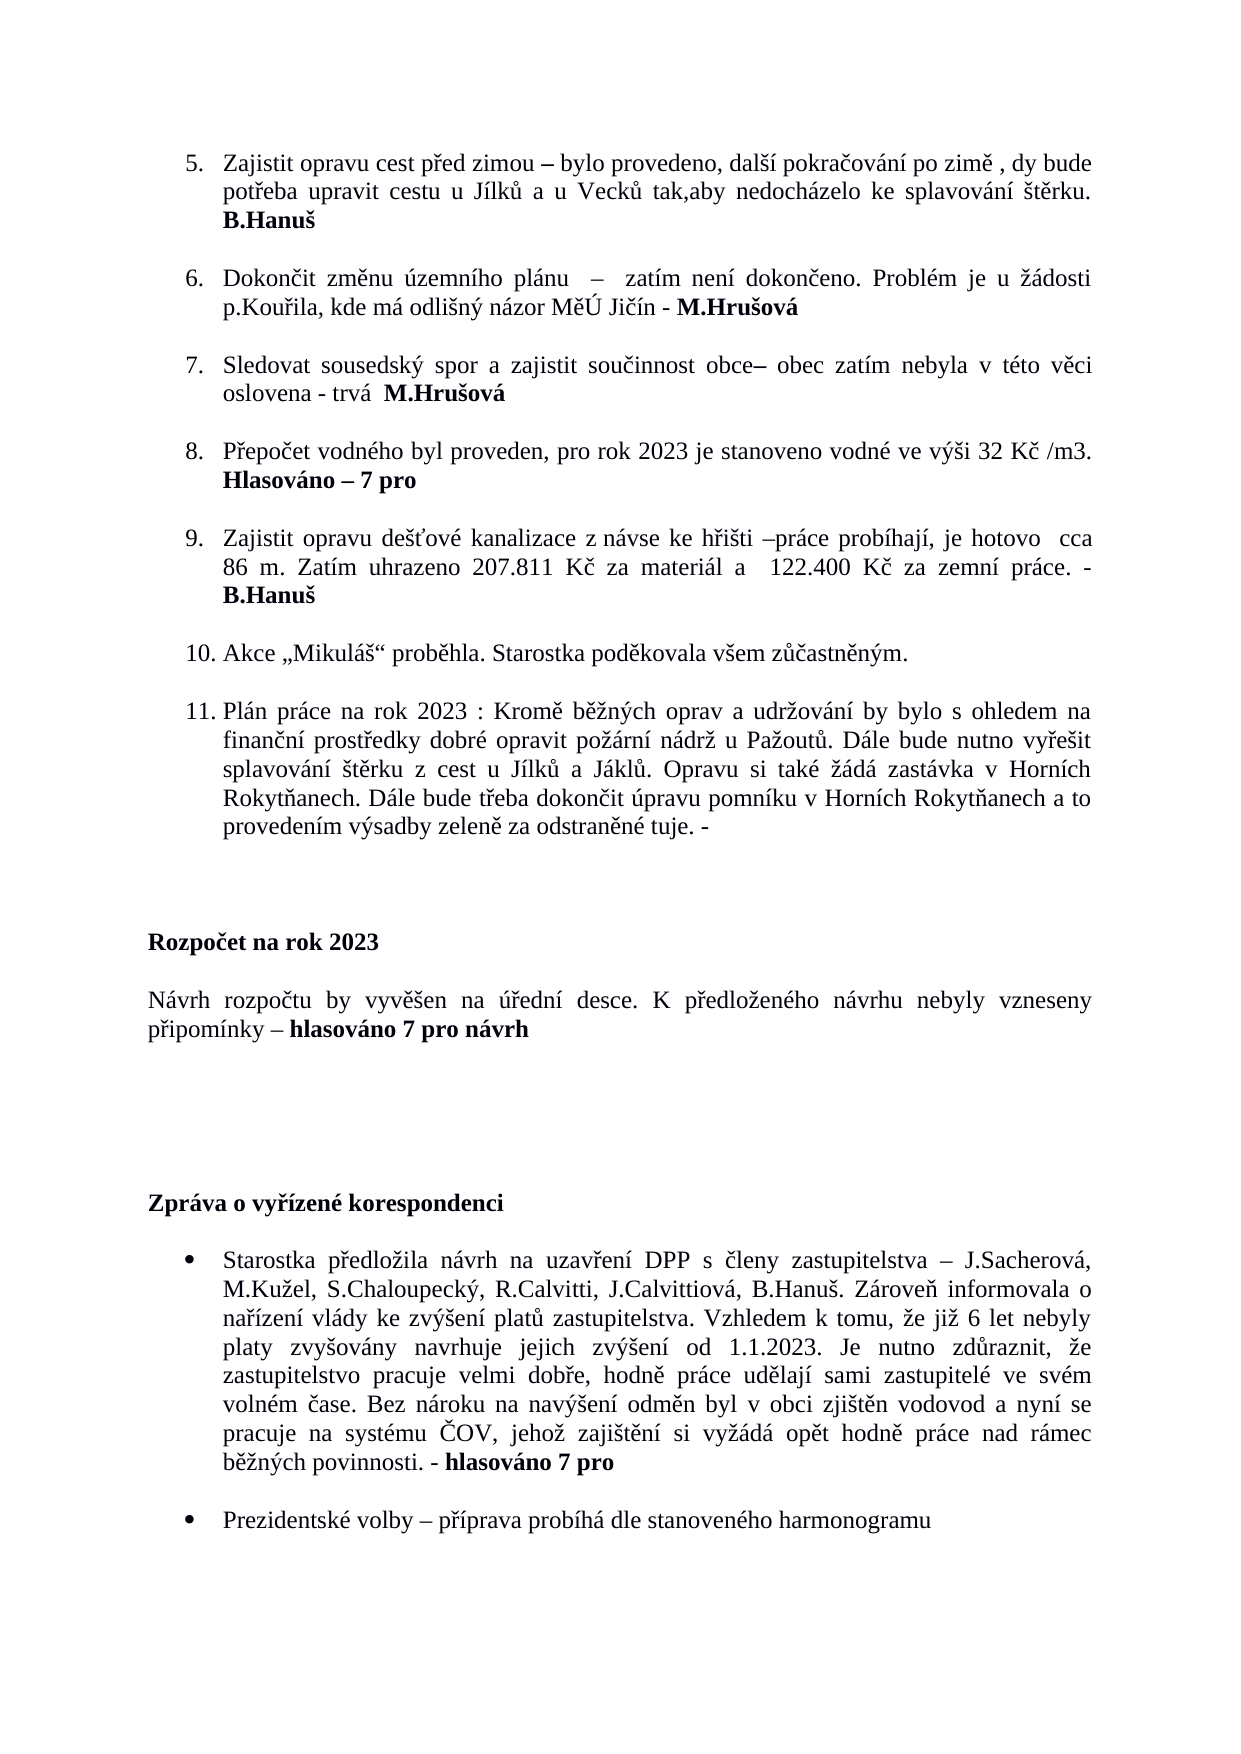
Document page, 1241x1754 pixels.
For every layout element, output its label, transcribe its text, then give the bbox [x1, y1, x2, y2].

list Akce „Mikuláš“ proběhla. Starostka poděkovala všem zůčastněným. [185, 638, 1093, 667]
list Prezidentské volby – příprava probíhá dle stanoveného harmonogramu [185, 1505, 1093, 1533]
text Návrh rozpočtu by vyvěšen na úřední desce. K předloženého návrhu nebyly vzneseny připomínky – hlasováno 7 pro návrh [148, 985, 1093, 1043]
text Rozpočet na rok 2023 [148, 927, 1093, 956]
list Zajistit opravu dešťové kanalizace z návse ke hřišti –práce probíhají, je hotovo cca 86 m. Zatím uhrazeno 207.811 Kč za materiál a 122.400 Kč za zemní práce. - B.Hanuš [185, 523, 1093, 609]
list Sledovat sousedský spor a zajistit součinnost obce– obec zatím nebyla v této věci oslovena - trvá M.Hrušová [185, 350, 1093, 407]
list Dokončit změnu územního plánu – zatím není dokončeno. Problém je u žádosti p.Kouřila, kde má odlišný názor MěÚ Jičín - M.Hrušová [185, 263, 1093, 321]
text Zpráva o vyřízené korespondenci [148, 1188, 1093, 1216]
list Plán práce na rok 2023 : Kromě běžných oprav a udržování by bylo s ohledem na finanční prostředky dobré opravit požární nádrž u Pažoutů. Dále bude nutno vyřešit splavování štěrku z cest u Jílků a Jáklů. Opravu si také žádá zastávka v Horních Rokytňanech. Dále bude třeba dokončit úpravu pomníku v Horních Rokytňanech a to provedením výsadby zeleně za odstraněné tuje. - [185, 696, 1093, 840]
list Zajistit opravu cest před zimou – bylo provedeno, další pokračování po zimě , dy bude potřeba upravit cestu u Jílků a u Vecků tak,aby nedocházelo ke splavování štěrku. B.Hanuš [185, 148, 1093, 234]
list Starostka předložila návrh na uzavření DPP s členy zastupitelstva – J.Sacherová, M.Kužel, S.Chaloupecký, R.Calvitti, J.Calvittiová, B.Hanuš. Zároveň informovala o nařízení vlády ke zvýšení platů zastupitelstva. Vzhledem k tomu, že již 6 let nebyly platy zvyšovány navrhuje jejich zvýšení od 1.1.2023. Je nutno zdůraznit, že zastupitelstvo pracuje velmi dobře, hodně práce udělají sami zastupitelé ve svém volném čase. Bez nároku na navýšení odměn byl v obci zjištěn vodovod a nyní se pracuje na systému ČOV, jehož zajištění si vyžádá opět hodně práce nad rámec běžných povinnosti. - hlasováno 7 pro [185, 1246, 1093, 1476]
list Přepočet vodného byl proveden, pro rok 2023 je stanoveno vodné ve výši 32 Kč /m3. Hlasováno – 7 pro [185, 436, 1093, 494]
